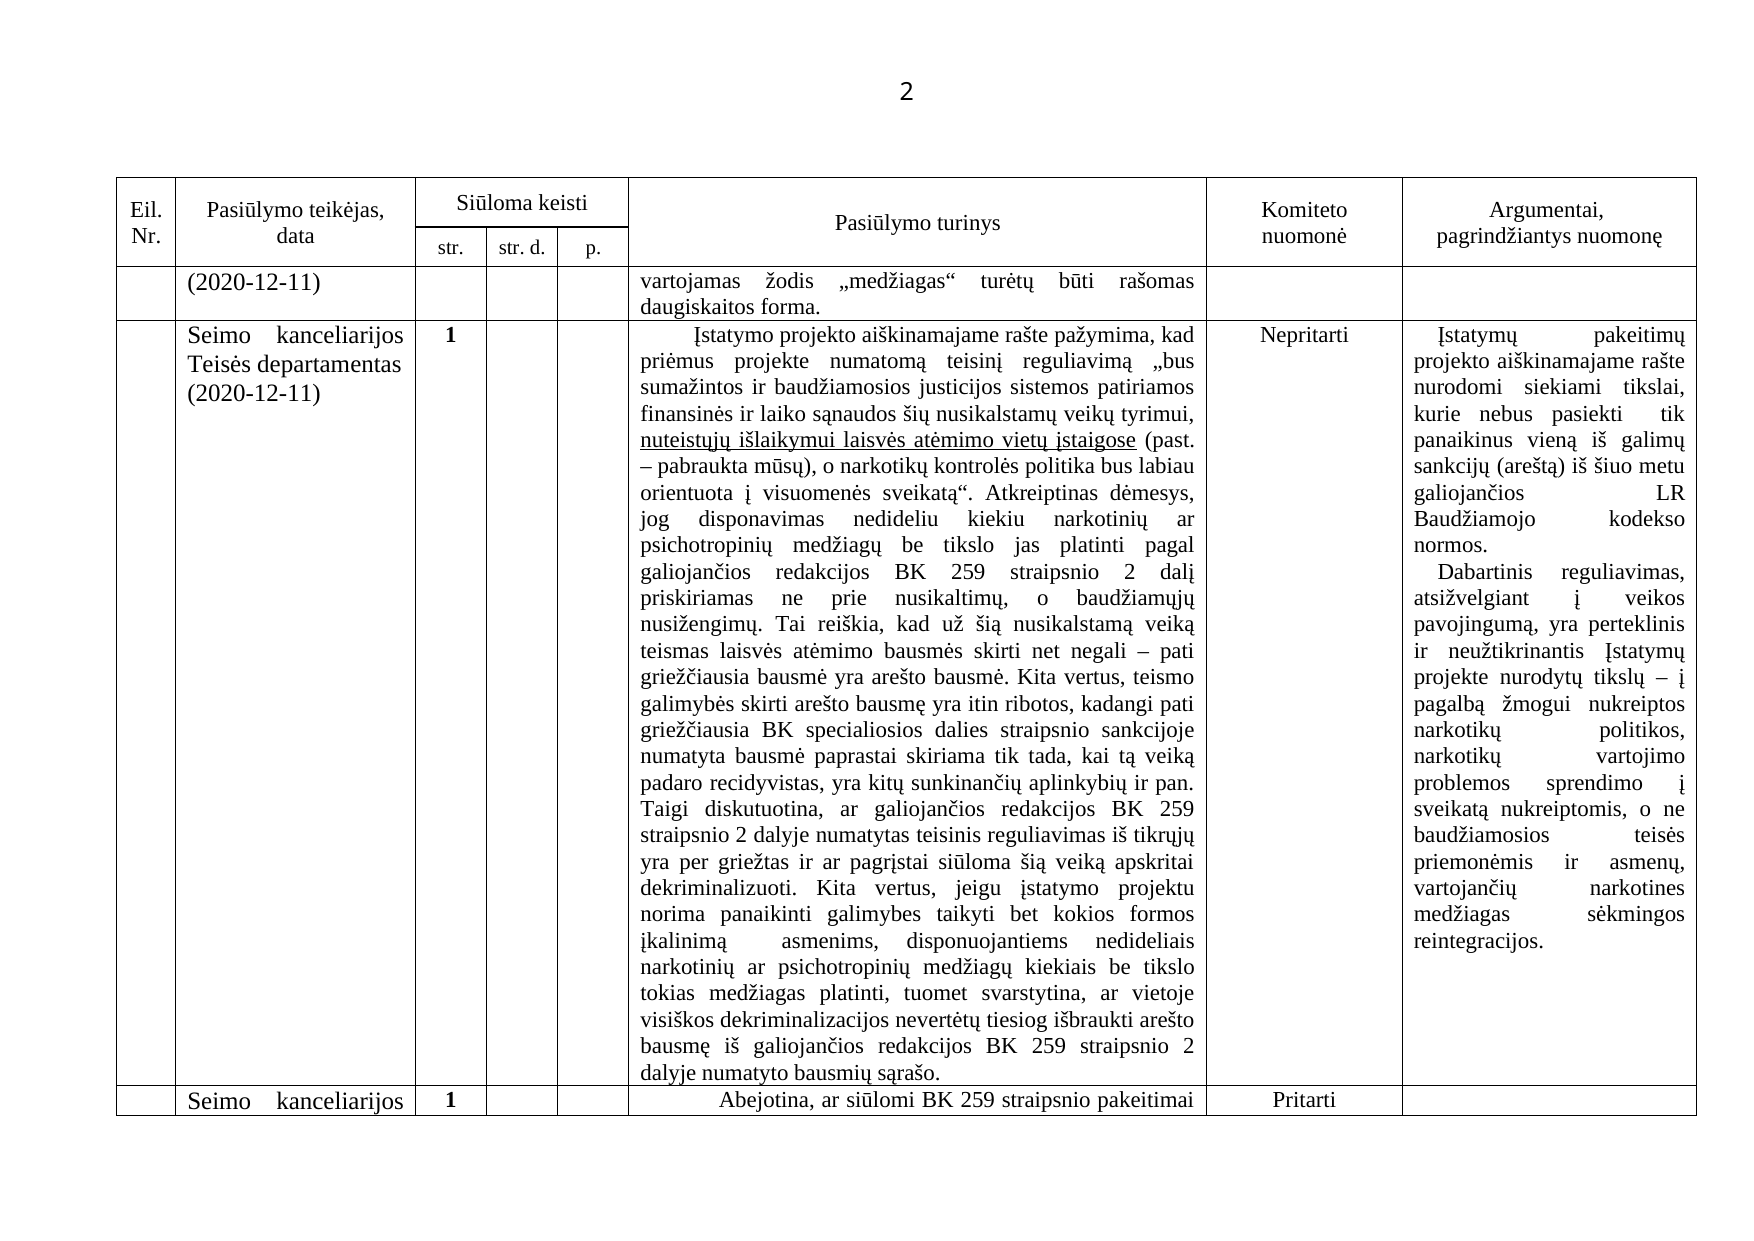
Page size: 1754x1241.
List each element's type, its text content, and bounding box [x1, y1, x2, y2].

table_header Pasiūlymo teikėjas, data [176, 178, 415, 266]
table_cell [487, 1086, 557, 1115]
table_cell [1403, 267, 1696, 319]
table_header Siūloma keisti [416, 178, 628, 226]
table_cell [117, 321, 175, 1085]
table_cell p. [558, 228, 628, 266]
table_cell Seimo kanceliarijos [176, 1086, 415, 1115]
table_cell vartojamas žodis „medžiagas“ turėtų būti rašomas daugiskaitos forma. [629, 267, 1206, 319]
table_cell [117, 267, 175, 319]
table_cell [1207, 267, 1402, 319]
table_cell [558, 321, 628, 1085]
table_cell [487, 267, 557, 319]
table_cell str. [416, 228, 486, 266]
table_cell Įstatymų pakeitimų projekto aiškinamajame rašte nurodomi siekiami tikslai, kurie nebus pasiekti tik panaikinus vieną iš galimų sankcijų (areštą) iš šiuo metu galiojančios LR Baudžiamojo kodekso normos. Dabartinis reguliavimas, atsižvelgiant į veikos pavojingumą, yra perteklinis ir neužtikrinantis Įstatymų projekte nurodytų tikslų – į pagalbą žmogui nukreiptos narkotikų politikos, narkotikų vartojimo problemos sprendimo į sveikatą nukreiptomis, o ne baudžiamosios teisės priemonėmis ir asmenų, vartojančių narkotines medžiagas sėkmingos reintegracijos. [1403, 321, 1696, 1085]
table_header Argumentai, pagrindžiantys nuomonę [1403, 178, 1696, 266]
table_header Eil. Nr. [117, 178, 175, 266]
table_cell str. d. [487, 228, 557, 266]
table_cell Seimo kanceliarijos Teisės departamentas (2020-12-11) [176, 321, 415, 1085]
table_cell [1403, 1086, 1696, 1115]
table_cell [558, 1086, 628, 1115]
table_cell 1 [416, 1086, 486, 1115]
table_header Pasiūlymo turinys [629, 178, 1206, 266]
table_cell Pritarti [1207, 1086, 1402, 1115]
table_cell Nepritarti [1207, 321, 1402, 1085]
table_cell (2020-12-11) [176, 267, 415, 319]
table_cell [487, 321, 557, 1085]
table_cell Įstatymo projekto aiškinamajame rašte pažymima, kad priėmus projekte numatomą teisinį reguliavimą „bus sumažintos ir baudžiamosios justicijos sistemos patiriamos finansinės ir laiko sąnaudos šių nusikalstamų veikų tyrimui, nuteistųjų išlaikymui laisvės atėmimo vietų įstaigose (past. – pabraukta mūsų), o narkotikų kontrolės politika bus labiau orientuota į visuomenės sveikatą“. Atkreiptinas dėmesys, jog disponavimas nedideliu kiekiu narkotinių ar psichotropinių medžiagų be tikslo jas platinti pagal galiojančios redakcijos BK 259 straipsnio 2 dalį priskiriamas ne prie nusikaltimų, o baudžiamųjų nusižengimų. Tai reiškia, kad už šią nusikalstamą veiką teismas laisvės atėmimo bausmės skirti net negali – pati griežčiausia bausmė yra arešto bausmė. Kita vertus, teismo galimybės skirti arešto bausmę yra itin ribotos, kadangi pati griežčiausia BK specialiosios dalies straipsnio sankcijoje numatyta bausmė paprastai skiriama tik tada, kai tą veiką padaro recidyvistas, yra kitų sunkinančių aplinkybių ir pan. Taigi diskutuotina, ar galiojančios redakcijos BK 259 straipsnio 2 dalyje numatytas teisinis reguliavimas iš tikrųjų yra per griežtas ir ar pagrįstai siūloma šią veiką apskritai dekriminalizuoti. Kita vertus, jeigu įstatymo projektu norima panaikinti galimybes taikyti bet kokios formos įkalinimą asmenims, disponuojantiems nedideliais narkotinių ar psichotropinių medžiagų kiekiais be tikslo tokias medžiagas platinti, tuomet svarstytina, ar vietoje visiškos dekriminalizacijos nevertėtų tiesiog išbraukti arešto bausmę iš galiojančios redakcijos BK 259 straipsnio 2 dalyje numatyto bausmių sąrašo. [629, 321, 1206, 1085]
table_cell 1 [416, 321, 486, 1085]
table_cell [117, 1086, 175, 1115]
table_header Komiteto nuomonė [1207, 178, 1402, 266]
table_cell [416, 267, 486, 319]
table_cell [558, 267, 628, 319]
table_cell Abejotina, ar siūlomi BK 259 straipsnio pakeitimai [629, 1086, 1206, 1115]
